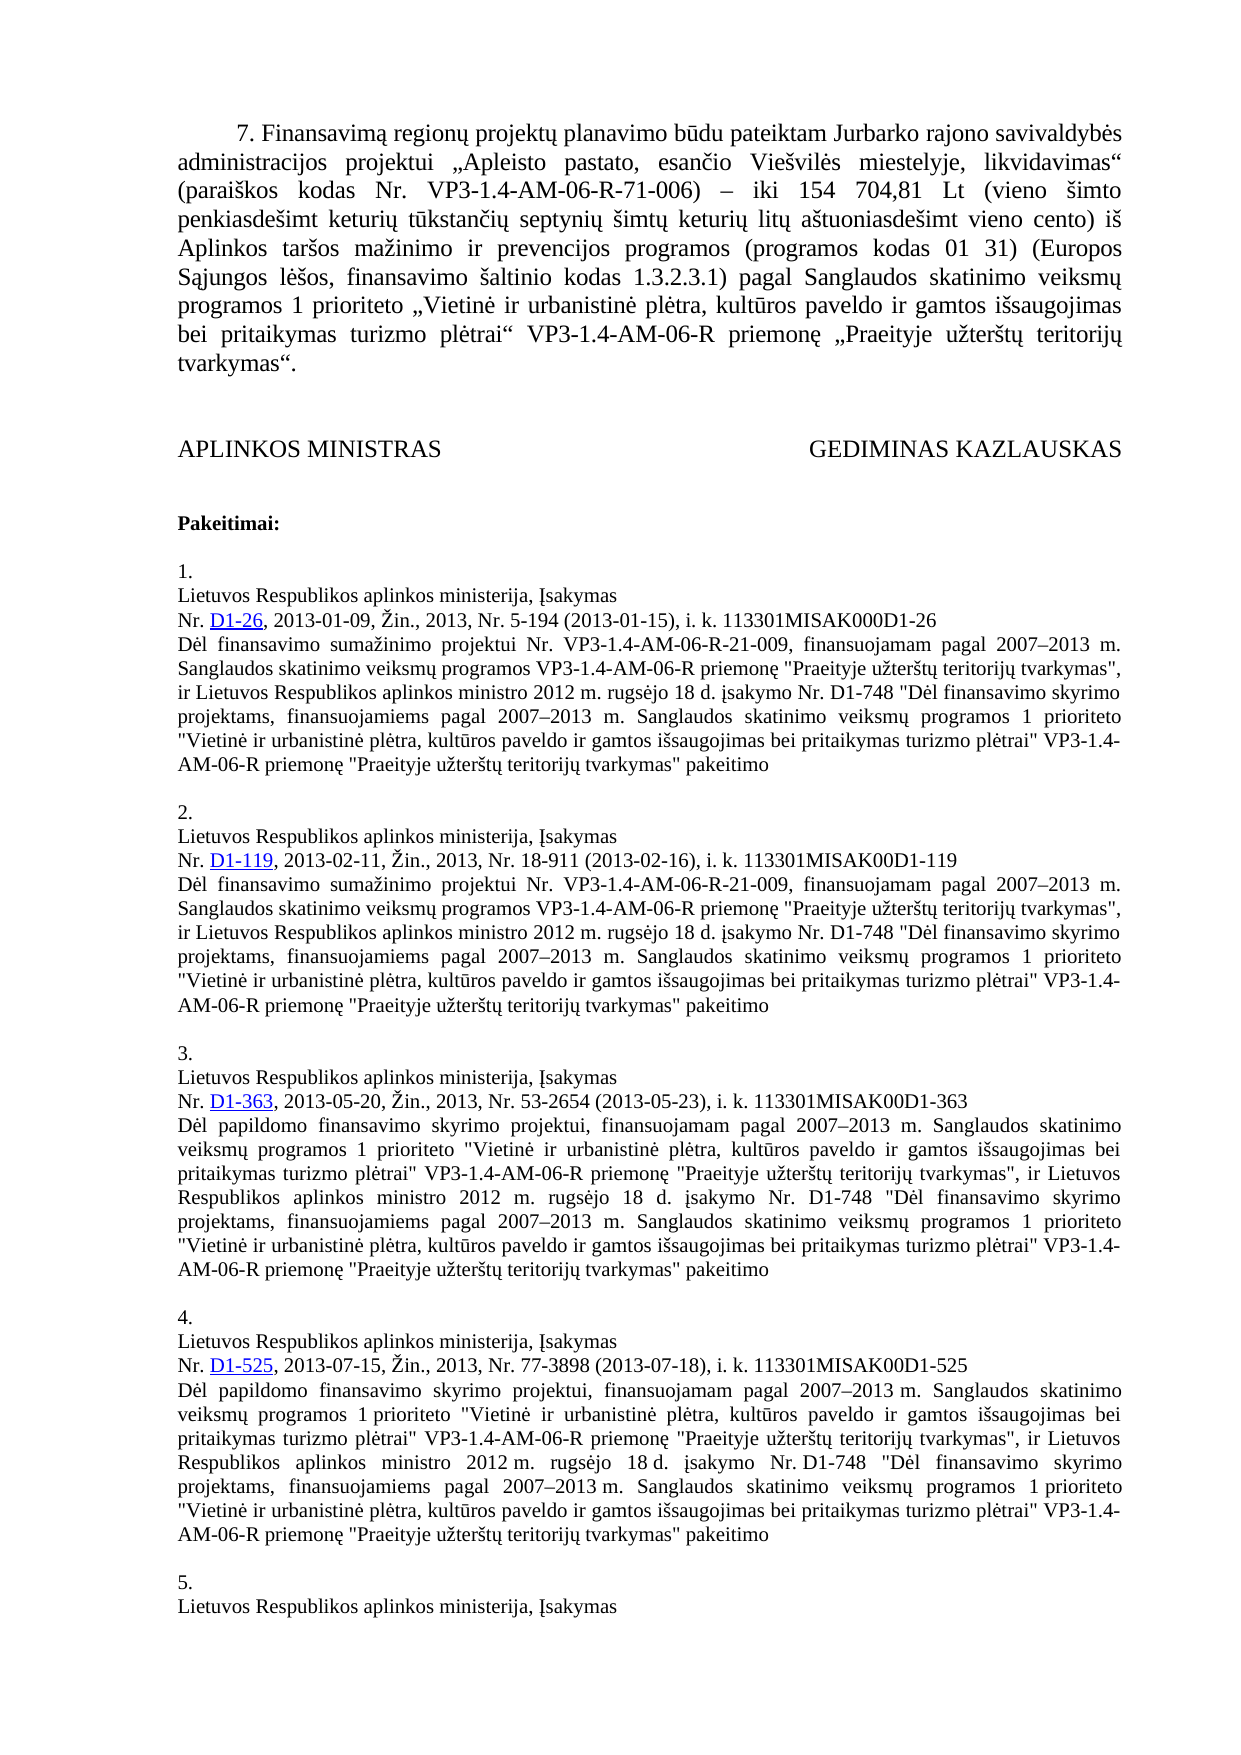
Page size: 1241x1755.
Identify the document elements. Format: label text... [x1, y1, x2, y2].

text 2. [177, 800, 1122, 824]
text Lietuvos Respublikos aplinkos ministerija, Įsakymas [177, 1594, 1122, 1618]
text 4. [177, 1305, 1122, 1329]
text Nr. D1-525, 2013-07-15, Žin., 2013, Nr. 77-3898 (2013-07-18), i. k. 113301MISAK00D1-525 [177, 1353, 1122, 1377]
text Nr. D1-119, 2013-02-11, Žin., 2013, Nr. 18-911 (2013-02-16), i. k. 113301MISAK00D1-119 [177, 848, 1122, 872]
text Nr. D1-363, 2013-05-20, Žin., 2013, Nr. 53-2654 (2013-05-23), i. k. 113301MISAK00D1-363 [177, 1089, 1122, 1113]
text Lietuvos Respublikos aplinkos ministerija, Įsakymas [177, 824, 1122, 848]
text Dėl finansavimo sumažinimo projektui Nr. VP3-1.4-AM-06-R-21-009, finansuojamam pagal 2007–2013 m. Sanglaudos skatinimo veiksmų programos VP3-1.4-AM-06-R priemonę "Praeityje užterštų teritorijų tvarkymas", ir Lietuvos Respublikos aplinkos ministro 2012 m. rugsėjo 18 d. įsakymo Nr. D1-748 "Dėl finansavimo skyrimo projektams, finansuojamiems pagal 2007–2013 m. Sanglaudos skatinimo veiksmų programos 1 prioriteto "Vietinė ir urbanistinė plėtra, kultūros paveldo ir gamtos išsaugojimas bei pritaikymas turizmo plėtrai" VP3-1.4-AM-06-R priemonę "Praeityje užterštų teritorijų tvarkymas" pakeitimo [177, 632, 1122, 776]
text Pakeitimai: [177, 511, 1122, 535]
text Dėl papildomo finansavimo skyrimo projektui, finansuojamam pagal 2007–2013 m. Sanglaudos skatinimo veiksmų programos 1 prioriteto "Vietinė ir urbanistinė plėtra, kultūros paveldo ir gamtos išsaugojimas bei pritaikymas turizmo plėtrai" VP3-1.4-AM-06-R priemonę "Praeityje užterštų teritorijų tvarkymas", ir Lietuvos Respublikos aplinkos ministro 2012 m. rugsėjo 18 d. įsakymo Nr. D1-748 "Dėl finansavimo skyrimo projektams, finansuojamiems pagal 2007–2013 m. Sanglaudos skatinimo veiksmų programos 1 prioriteto "Vietinė ir urbanistinė plėtra, kultūros paveldo ir gamtos išsaugojimas bei pritaikymas turizmo plėtrai" VP3-1.4-AM-06-R priemonę "Praeityje užterštų teritorijų tvarkymas" pakeitimo [177, 1113, 1122, 1281]
text Dėl papildomo finansavimo skyrimo projektui, finansuojamam pagal 2007–2013 m. Sanglaudos skatinimo veiksmų programos 1 prioriteto "Vietinė ir urbanistinė plėtra, kultūros paveldo ir gamtos išsaugojimas bei pritaikymas turizmo plėtrai" VP3-1.4-AM-06-R priemonę "Praeityje užterštų teritorijų tvarkymas", ir Lietuvos Respublikos aplinkos ministro 2012 m. rugsėjo 18 d. įsakymo Nr. D1-748 "Dėl finansavimo skyrimo projektams, finansuojamiems pagal 2007–2013 m. Sanglaudos skatinimo veiksmų programos 1 prioriteto "Vietinė ir urbanistinė plėtra, kultūros paveldo ir gamtos išsaugojimas bei pritaikymas turizmo plėtrai" VP3-1.4-AM-06-R priemonę "Praeityje užterštų teritorijų tvarkymas" pakeitimo [177, 1377, 1122, 1546]
text Nr. D1-26, 2013-01-09, Žin., 2013, Nr. 5-194 (2013-01-15), i. k. 113301MISAK000D1-26 [177, 607, 1122, 632]
text 1. [177, 559, 1122, 583]
text Lietuvos Respublikos aplinkos ministerija, Įsakymas [177, 583, 1122, 607]
text 3. [177, 1041, 1122, 1065]
text Aplinkos ministras Gediminas Kazlauskas [177, 434, 1122, 463]
text Dėl finansavimo sumažinimo projektui Nr. VP3-1.4-AM-06-R-21-009, finansuojamam pagal 2007–2013 m. Sanglaudos skatinimo veiksmų programos VP3-1.4-AM-06-R priemonę "Praeityje užterštų teritorijų tvarkymas", ir Lietuvos Respublikos aplinkos ministro 2012 m. rugsėjo 18 d. įsakymo Nr. D1-748 "Dėl finansavimo skyrimo projektams, finansuojamiems pagal 2007–2013 m. Sanglaudos skatinimo veiksmų programos 1 prioriteto "Vietinė ir urbanistinė plėtra, kultūros paveldo ir gamtos išsaugojimas bei pritaikymas turizmo plėtrai" VP3-1.4-AM-06-R priemonę "Praeityje užterštų teritorijų tvarkymas" pakeitimo [177, 872, 1122, 1017]
text Lietuvos Respublikos aplinkos ministerija, Įsakymas [177, 1329, 1122, 1353]
text Lietuvos Respublikos aplinkos ministerija, Įsakymas [177, 1065, 1122, 1089]
text 7. Finansavimą regionų projektų planavimo būdu pateiktam Jurbarko rajono savivaldybės administracijos projektui „Apleisto pastato, esančio Viešvilės miestelyje, likvidavimas“ (paraiškos kodas Nr. VP3-1.4-AM-06-R-71-006) – iki 154 704,81 Lt (vieno šimto penkiasdešimt keturių tūkstančių septynių šimtų keturių litų aštuoniasdešimt vieno cento) iš Aplinkos taršos mažinimo ir prevencijos programos (programos kodas 01 31) (Europos Sąjungos lėšos, finansavimo šaltinio kodas 1.3.2.3.1) pagal Sanglaudos skatinimo veiksmų programos 1 prioriteto „Vietinė ir urbanistinė plėtra, kultūros paveldo ir gamtos išsaugojimas bei pritaikymas turizmo plėtrai“ VP3-1.4-AM-06-R priemonę „Praeityje užterštų teritorijų tvarkymas“. [177, 118, 1122, 377]
text 5. [177, 1570, 1122, 1594]
